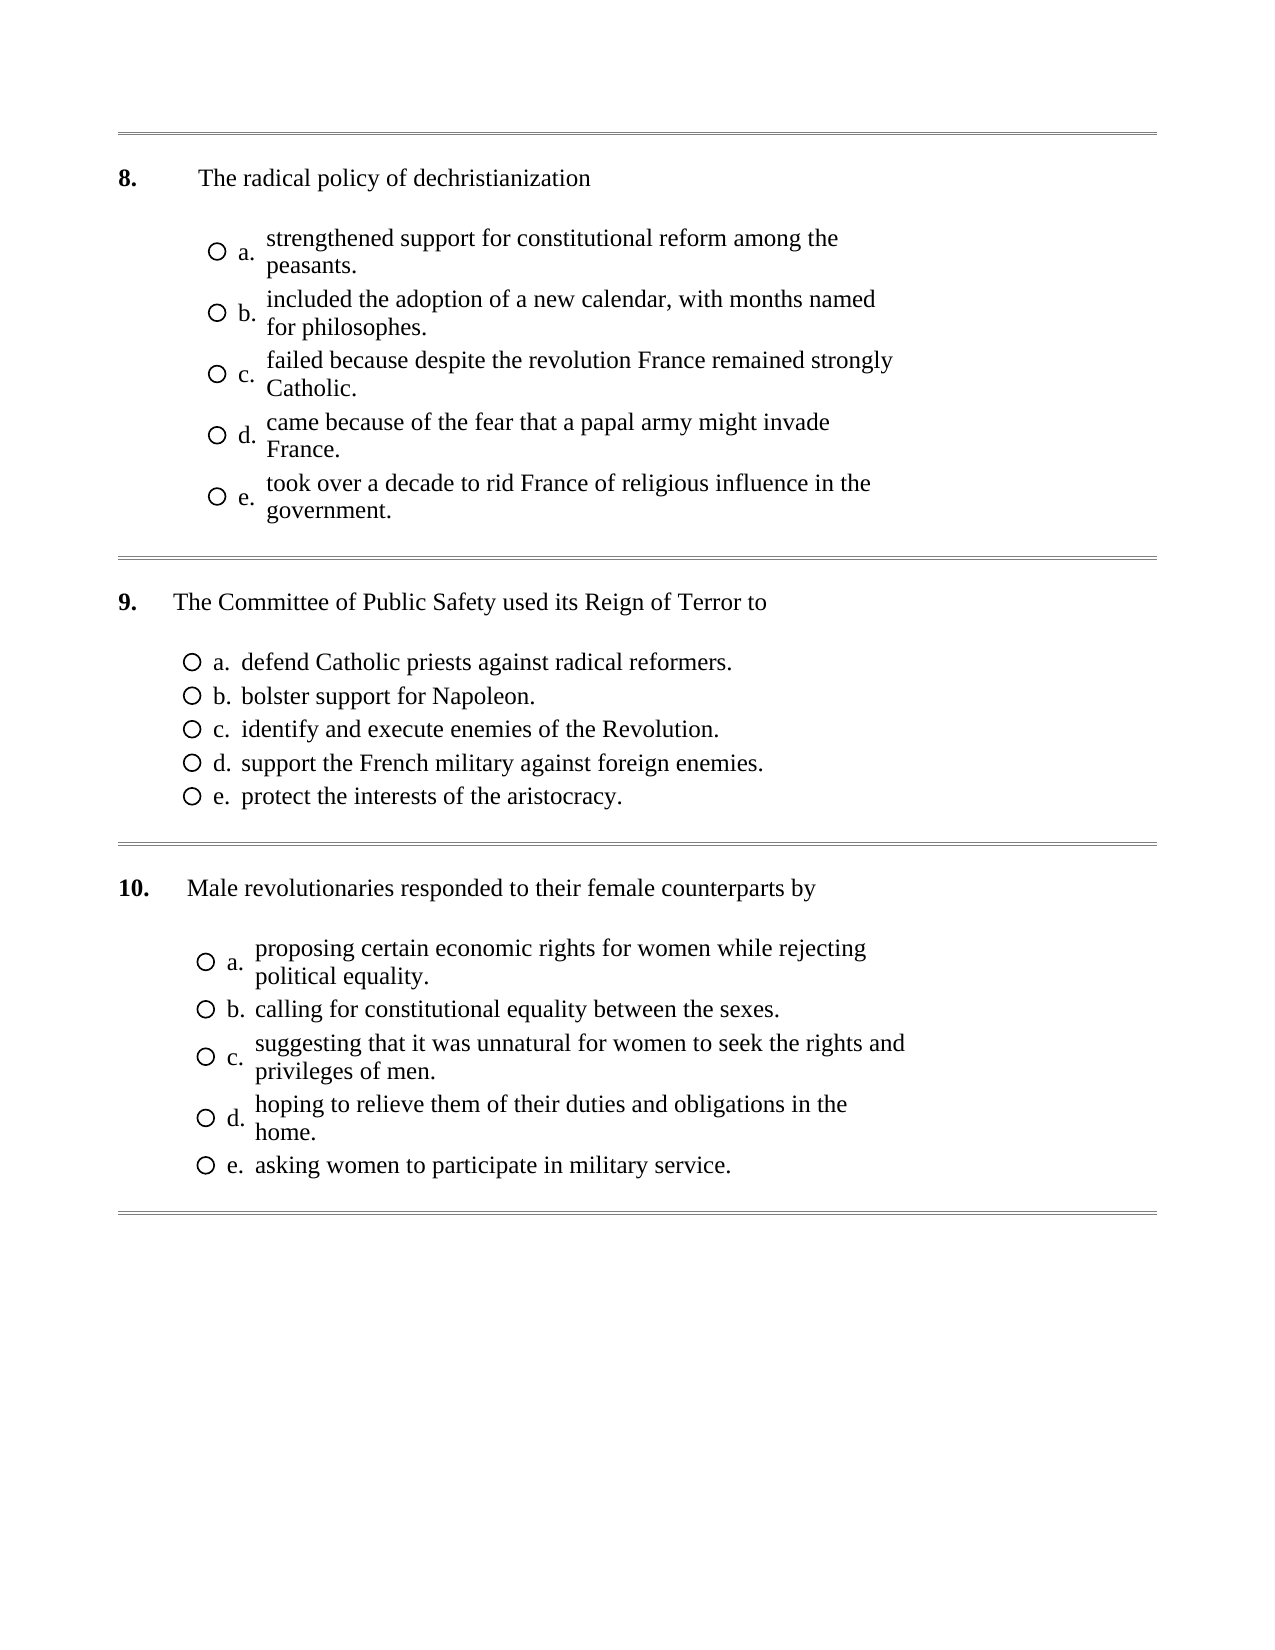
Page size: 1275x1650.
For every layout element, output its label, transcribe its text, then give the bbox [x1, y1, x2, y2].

table_cell [173, 746, 179, 779]
table_cell took over a decade to rid France of religious influence in the government. [263, 466, 914, 527]
table_cell e. [224, 1149, 252, 1182]
table_cell [118, 1215, 1157, 1243]
table_cell protect the interests of the aristocracy. [238, 780, 633, 813]
table_header [198, 221, 204, 282]
table_cell [204, 405, 235, 466]
table_cell [179, 746, 210, 779]
table_header strengthened support for constitutional reform among the peasants. [263, 221, 914, 282]
table_cell c. [210, 713, 238, 746]
table_cell [173, 679, 179, 712]
table_header [155, 588, 173, 616]
table_cell suggesting that it was unnatural for women to seek the rights and privileges of men. [252, 1026, 911, 1087]
table_cell [917, 221, 1157, 538]
table_cell bolster support for Napoleon. [238, 679, 550, 712]
table_cell [735, 1149, 914, 1182]
table_cell [193, 1088, 224, 1149]
table_cell [198, 527, 917, 538]
table_cell failed because despite the revolution France remained strongly Catholic. [263, 344, 914, 405]
table_header Male revolutionaries responded to their female counterparts by [187, 874, 1157, 931]
table_header [187, 931, 193, 993]
table_cell [173, 824, 1157, 828]
table_cell [179, 679, 210, 712]
table_cell [187, 1193, 1157, 1198]
table_cell [204, 466, 235, 527]
table_cell c. [235, 344, 263, 405]
table_cell [193, 1149, 224, 1182]
table_header [204, 221, 235, 282]
table_cell [198, 405, 204, 466]
table_cell d. [210, 746, 238, 779]
table_cell [193, 993, 224, 1026]
table_cell [193, 1026, 224, 1087]
table_cell [118, 560, 1157, 588]
table_cell [118, 118, 1157, 132]
table_cell [118, 846, 1157, 874]
table_cell d. [224, 1088, 252, 1149]
table_header The radical policy of dechristianization [198, 164, 1157, 221]
table_cell [187, 1149, 193, 1182]
table_header 9. [118, 588, 154, 616]
table_cell [187, 1088, 193, 1149]
table_cell [118, 829, 1157, 842]
table_cell [911, 645, 1157, 824]
table_cell b. [210, 679, 238, 712]
table_header [179, 645, 210, 679]
table_header [739, 645, 911, 679]
table_cell [173, 713, 179, 746]
table_cell [118, 902, 187, 1198]
table_cell [118, 191, 198, 543]
table_header [167, 874, 187, 902]
table_cell c. [224, 1026, 252, 1087]
table_header 10. [118, 874, 167, 902]
table_cell e. [210, 780, 238, 813]
table_cell [198, 466, 204, 527]
table_cell [198, 282, 204, 343]
table_cell [173, 813, 911, 824]
table_header proposing certain economic rights for women while rejecting political equality. [252, 931, 911, 993]
table_cell [783, 993, 914, 1026]
table_cell [204, 282, 235, 343]
table_cell [204, 344, 235, 405]
table_cell [198, 538, 1157, 543]
table_cell [187, 1026, 193, 1087]
table_cell [179, 713, 210, 746]
table_header a. [210, 645, 238, 679]
table_cell calling for constitutional equality between the sexes. [252, 993, 783, 1026]
table_cell asking women to participate in military service. [252, 1149, 735, 1182]
table_cell [723, 713, 911, 746]
table_cell identify and execute enemies of the Revolution. [238, 713, 723, 746]
table_header [173, 645, 179, 679]
table_header [155, 164, 198, 191]
table_cell [914, 931, 1157, 1193]
table_cell support the French military against foreign enemies. [238, 746, 768, 779]
table_cell came because of the fear that a papal army might invade France. [263, 405, 911, 466]
table_cell [187, 993, 193, 1026]
table_cell e. [235, 466, 263, 527]
table_header [193, 931, 224, 993]
table_cell [550, 679, 911, 712]
table_header a. [224, 931, 252, 993]
table_cell [118, 1198, 1157, 1211]
table_cell [118, 135, 1157, 164]
table_cell d. [235, 405, 263, 466]
table_header 8. [118, 164, 154, 191]
table_cell [118, 616, 173, 828]
table_cell included the adoption of a new calendar, with months named for philosophes. [263, 282, 914, 343]
table_cell [187, 1182, 914, 1193]
table_cell b. [235, 282, 263, 343]
table_cell [173, 780, 179, 813]
table_cell hoping to relieve them of their duties and obligations in the home. [252, 1088, 911, 1149]
table_cell [911, 405, 917, 466]
table_header The Committee of Public Safety used its Reign of Terror to [173, 588, 1157, 645]
table_cell [179, 780, 210, 813]
table_cell [118, 543, 1157, 556]
table_header defend Catholic priests against radical reformers. [238, 645, 739, 679]
table_cell b. [224, 993, 252, 1026]
table_header a. [235, 221, 263, 282]
table_cell [633, 780, 911, 813]
table_cell [768, 746, 911, 779]
table_cell [198, 344, 204, 405]
